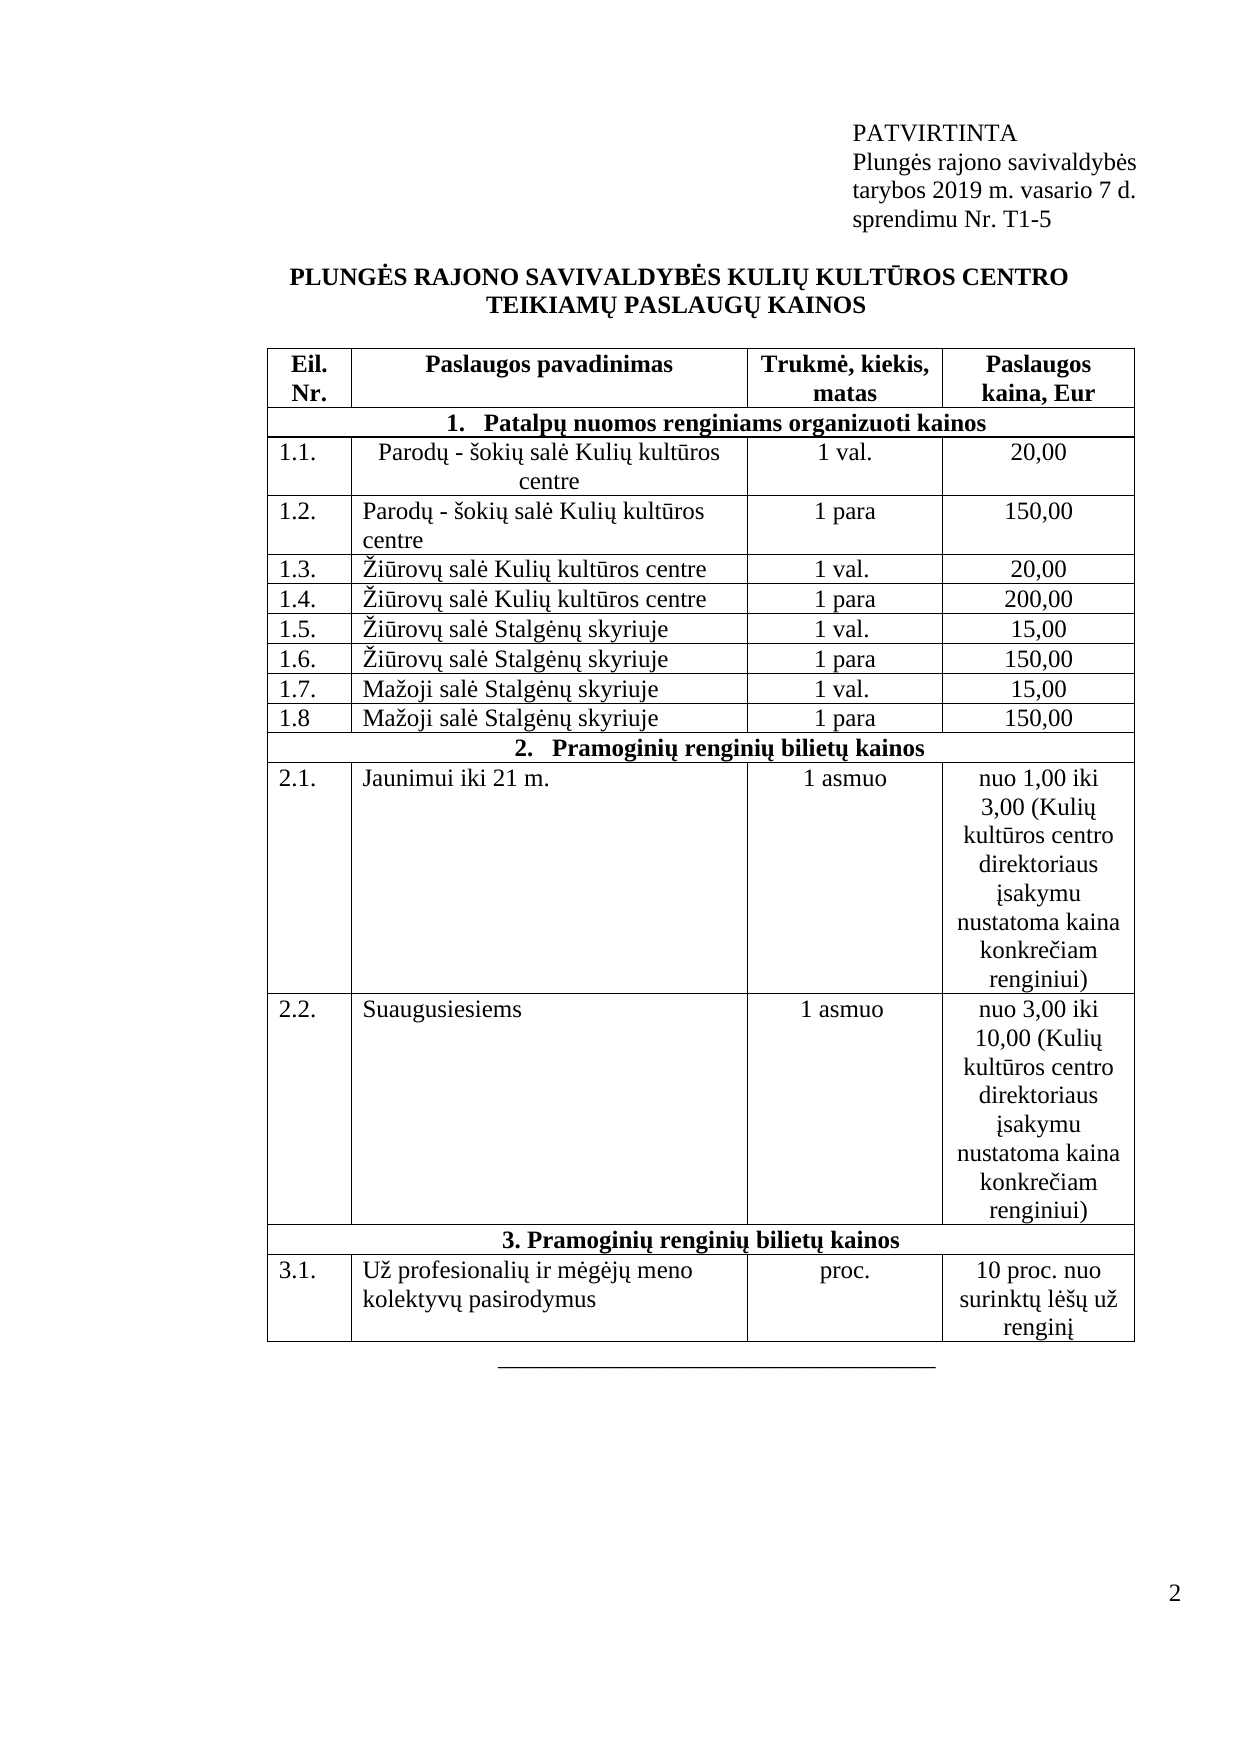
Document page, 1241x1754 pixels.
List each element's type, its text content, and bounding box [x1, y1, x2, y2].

table_cell 1.2. [268, 496, 351, 553]
table_cell Parodų - šokių salė Kulių kultūros centre [352, 496, 747, 553]
text PLUNGĖS RAJONO SAVIVALDYBĖS KULIŲ KULTŪROS CENTRO [177, 262, 1181, 291]
table_cell 150,00 [943, 496, 1134, 553]
table_cell 20,00 [943, 555, 1134, 583]
text tarybos 2019 m. vasario 7 d. [717, 176, 1181, 204]
table_cell Žiūrovų salė Stalgėnų skyriuje [352, 614, 747, 643]
table_cell Mažoji salė Stalgėnų skyriuje [352, 674, 747, 702]
table_header Eil. Nr. [268, 349, 351, 407]
table_cell Parodų - šokių salė Kulių kultūros centre [352, 438, 747, 495]
table_cell Žiūrovų salė Stalgėnų skyriuje [352, 644, 747, 673]
table_cell 3.1. [268, 1255, 351, 1341]
table_cell 1.6. [268, 644, 351, 673]
table_cell 1 val. [748, 674, 942, 702]
table_cell 2. Pramoginių renginių bilietų kainos [268, 733, 1134, 762]
table_cell 1 val. [748, 438, 942, 495]
table_cell 3. Pramoginių renginių bilietų kainos [268, 1225, 1134, 1254]
table_cell 1.7. [268, 674, 351, 702]
table_cell 150,00 [943, 704, 1134, 732]
table_cell nuo 3,00 iki 10,00 (Kulių kultūros centro direktoriaus įsakymu nustatoma kaina konkrečiam renginiui) [943, 994, 1134, 1224]
table_cell 1 val. [748, 555, 942, 583]
table_cell 1 asmuo [748, 994, 942, 1224]
table_cell 1 para [748, 644, 942, 673]
table_cell 1.1. [268, 438, 351, 495]
table_cell 15,00 [943, 614, 1134, 643]
table_cell 1 asmuo [748, 763, 942, 993]
text sprendimu Nr. T1-5 [717, 204, 1181, 233]
table_header Paslaugos kaina, Eur [943, 349, 1134, 407]
table_cell 1.8 [268, 704, 351, 732]
table_cell 1.4. [268, 584, 351, 613]
table_cell 200,00 [943, 584, 1134, 613]
table_header Trukmė, kiekis, matas [748, 349, 942, 407]
table_cell Žiūrovų salė Kulių kultūros centre [352, 555, 747, 583]
table_cell 1 val. [748, 614, 942, 643]
table_cell 1.5. [268, 614, 351, 643]
text ___________________________________ [177, 1342, 1181, 1371]
table_cell Suaugusiesiems [352, 994, 747, 1224]
table_cell 20,00 [943, 438, 1134, 495]
table_cell nuo 1,00 iki 3,00 (Kulių kultūros centro direktoriaus įsakymu nustatoma kaina konkrečiam renginiui) [943, 763, 1134, 993]
table_cell 1 para [748, 496, 942, 553]
table_cell 1. Patalpų nuomos renginiams organizuoti kainos [268, 408, 1134, 436]
table_cell 2.1. [268, 763, 351, 993]
table_cell 150,00 [943, 644, 1134, 673]
table_cell Žiūrovų salė Kulių kultūros centre [352, 584, 747, 613]
table_header Paslaugos pavadinimas [352, 349, 747, 407]
text Plungės rajono savivaldybės [717, 147, 1181, 176]
table_cell proc. [748, 1255, 942, 1341]
table_cell Mažoji salė Stalgėnų skyriuje [352, 704, 747, 732]
table_cell 2.2. [268, 994, 351, 1224]
text TEIKIAMŲ PASLAUGŲ KAINOS [177, 291, 1181, 319]
table_cell 1.3. [268, 555, 351, 583]
table_cell Jaunimui iki 21 m. [352, 763, 747, 993]
text PATVIRTINTA [717, 118, 1181, 147]
table_cell 1 para [748, 584, 942, 613]
table_cell 10 proc. nuo surinktų lėšų už renginį [943, 1255, 1134, 1341]
table_cell 1 para [748, 704, 942, 732]
table_cell 15,00 [943, 674, 1134, 702]
table_cell Už profesionalių ir mėgėjų meno kolektyvų pasirodymus [352, 1255, 747, 1341]
